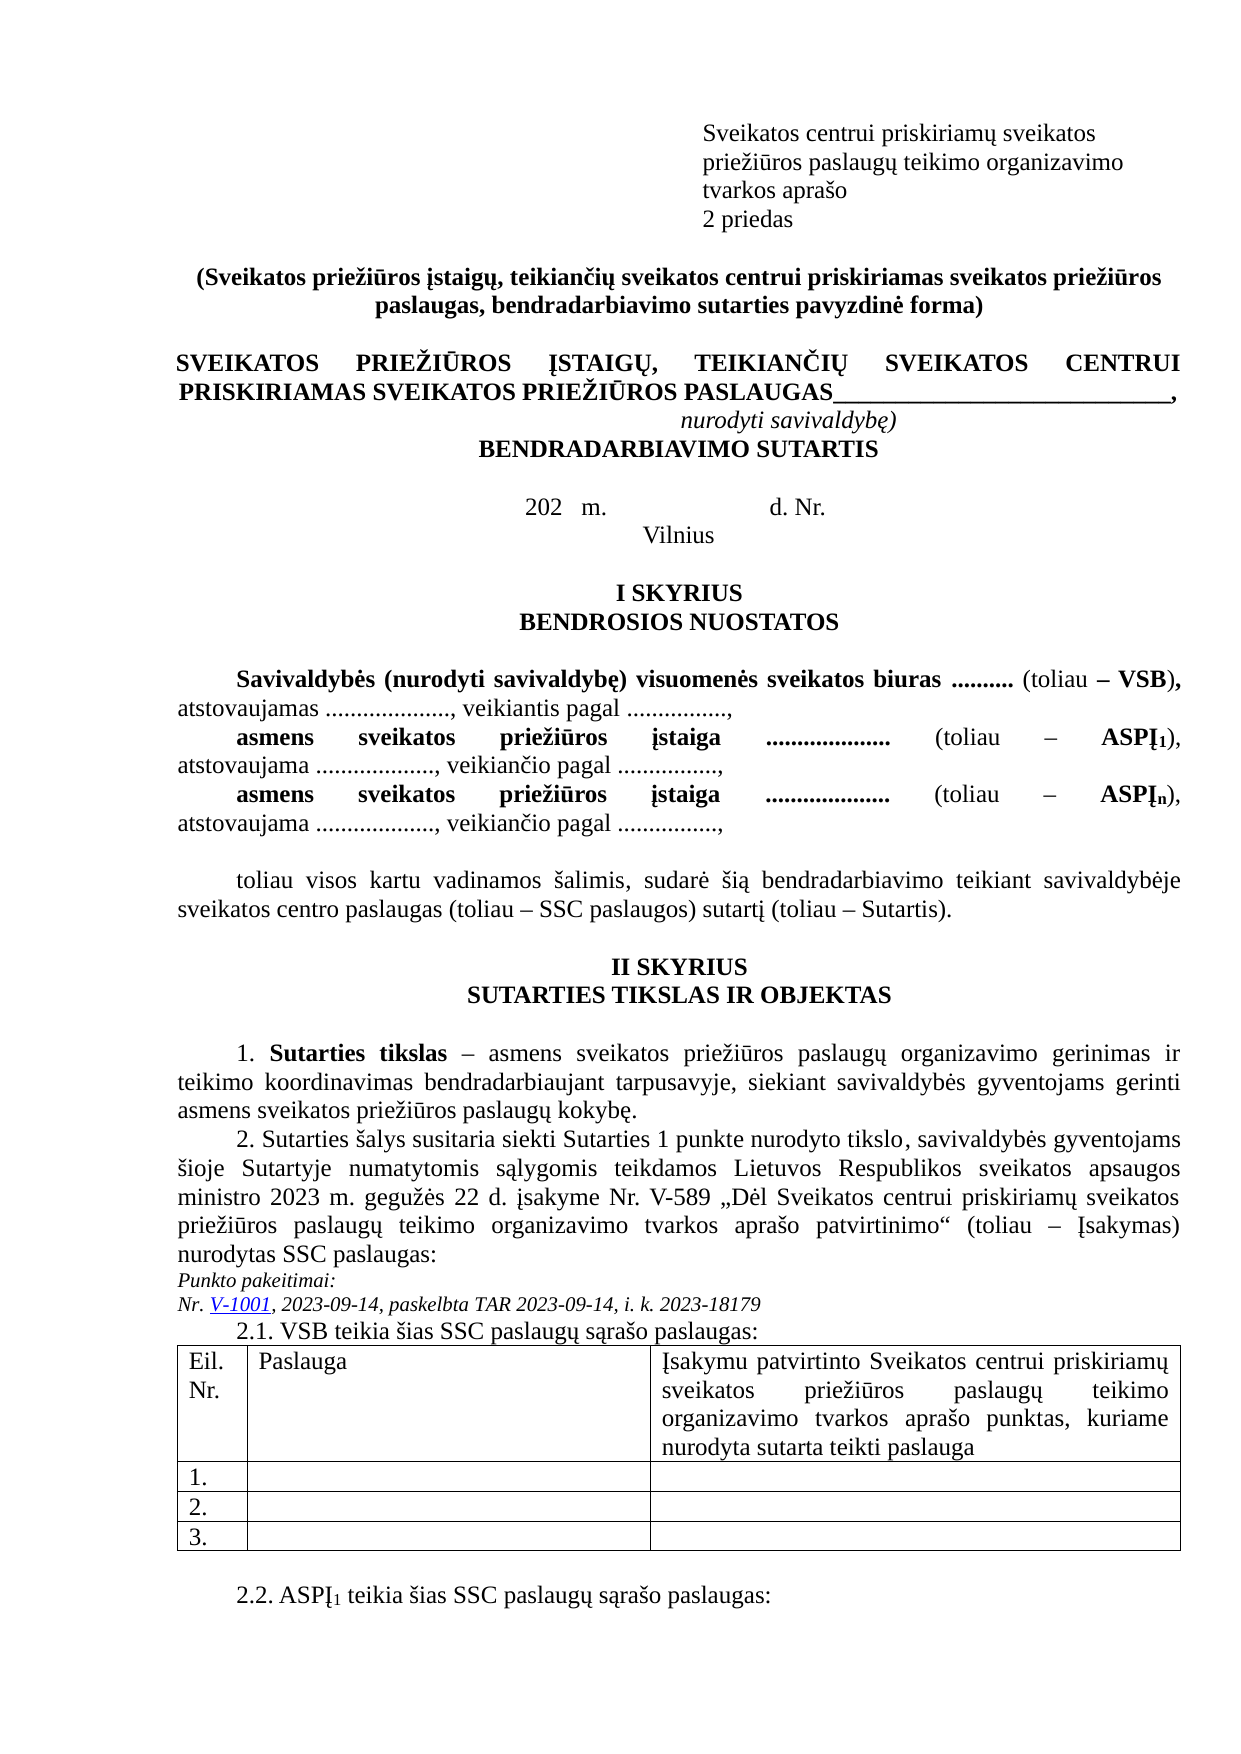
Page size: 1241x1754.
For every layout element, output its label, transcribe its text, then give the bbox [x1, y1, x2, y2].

text Vilnius [176, 521, 1181, 549]
text asmens sveikatos priežiūros įstaiga .................... (toliau – ASPĮ1), atstovaujama ..................., veikiančio pagal ................, [177, 722, 1181, 779]
text 2. Sutarties šalys susitaria siekti Sutarties 1 punkte nurodyto tikslo, savivaldybės gyventojams šioje Sutartyje numatytomis sąlygomis teikdamos Lietuvos Respublikos sveikatos apsaugos ministro 2023 m. gegužės 22 d. įsakyme Nr. V-589 „Dėl Sveikatos centrui priskiriamų sveikatos priežiūros paslaugų teikimo organizavimo tvarkos aprašo patvirtinimo“ (toliau – Įsakymas) nurodytas SSC paslaugas: [177, 1124, 1181, 1268]
text 2.2. ASPĮ1 teikia šias SSC paslaugų sąrašo paslaugas: [177, 1580, 1181, 1609]
text (Sveikatos priežiūros įstaigų, teikiančių sveikatos centrui priskiriamas sveikatos priežiūros paslaugas, bendradarbiavimo sutarties pavyzdinė forma) [177, 262, 1181, 319]
table_cell 1. [178, 1462, 247, 1491]
table_header Paslauga [248, 1346, 650, 1461]
table_cell [651, 1462, 1180, 1491]
table_cell [248, 1492, 650, 1521]
text SUTARTIES TIKSLAS IR OBJEKTAS [177, 981, 1181, 1009]
text 2 priedas [702, 204, 1137, 233]
table_cell 2. [178, 1492, 247, 1521]
table_cell [248, 1522, 650, 1550]
table_cell [651, 1522, 1180, 1550]
text BENDRADARBIAVIMO SUTARTIS [176, 434, 1181, 463]
text 1. Sutarties tikslas – asmens sveikatos priežiūros paslaugų organizavimo gerinimas ir teikimo koordinavimas bendradarbiaujant tarpusavyje, siekiant savivaldybės gyventojams gerinti asmens sveikatos priežiūros paslaugų kokybę. [177, 1038, 1181, 1124]
text 202 m. d. Nr. [176, 492, 1181, 521]
text Punkto pakeitimai: [177, 1268, 1181, 1292]
table_cell [248, 1462, 650, 1491]
text I SKYRIUS [177, 578, 1181, 607]
text 2.1. VSB teikia šias SSC paslaugų sąrašo paslaugas: [177, 1316, 1181, 1345]
text Sveikatos centrui priskiriamų sveikatos priežiūros paslaugų teikimo organizavimo tvarkos aprašo [702, 118, 1137, 204]
text BENDROSIOS NUOSTATOS [177, 607, 1181, 636]
table_header Eil. Nr. [178, 1346, 247, 1461]
text Nr. V-1001, 2023-09-14, paskelbta TAR 2023-09-14, i. k. 2023-18179 [177, 1292, 1181, 1316]
table_cell 3. [178, 1522, 247, 1550]
text SVEIKATOS PRIEŽIŪROS ĮSTAIGŲ, TEIKIANČIŲ SVEIKATOS CENTRUI PRISKIRIAMAS SVEIKATOS PRIEŽIŪROS PASLAUGAS___________________________, [176, 348, 1181, 406]
text toliau visos kartu vadinamos šalimis, sudarė šią bendradarbiavimo teikiant savivaldybėje sveikatos centro paslaugas (toliau – SSC paslaugos) sutartį (toliau – Sutartis). [177, 866, 1181, 923]
text II SKYRIUS [177, 952, 1181, 981]
table_header Įsakymu patvirtinto Sveikatos centrui priskiriamų sveikatos priežiūros paslaugų teikimo organizavimo tvarkos aprašo punktas, kuriame nurodyta sutarta teikti paslauga [651, 1346, 1180, 1461]
table_cell [651, 1492, 1180, 1521]
text nurodyti savivaldybę) [179, 406, 1181, 434]
text Savivaldybės (nurodyti savivaldybę) visuomenės sveikatos biuras .......... (toliau – VSB), atstovaujamas ...................., veikiantis pagal ................, [177, 664, 1181, 722]
text asmens sveikatos priežiūros įstaiga .................... (toliau – ASPĮn), atstovaujama ..................., veikiančio pagal ................, [177, 779, 1181, 837]
